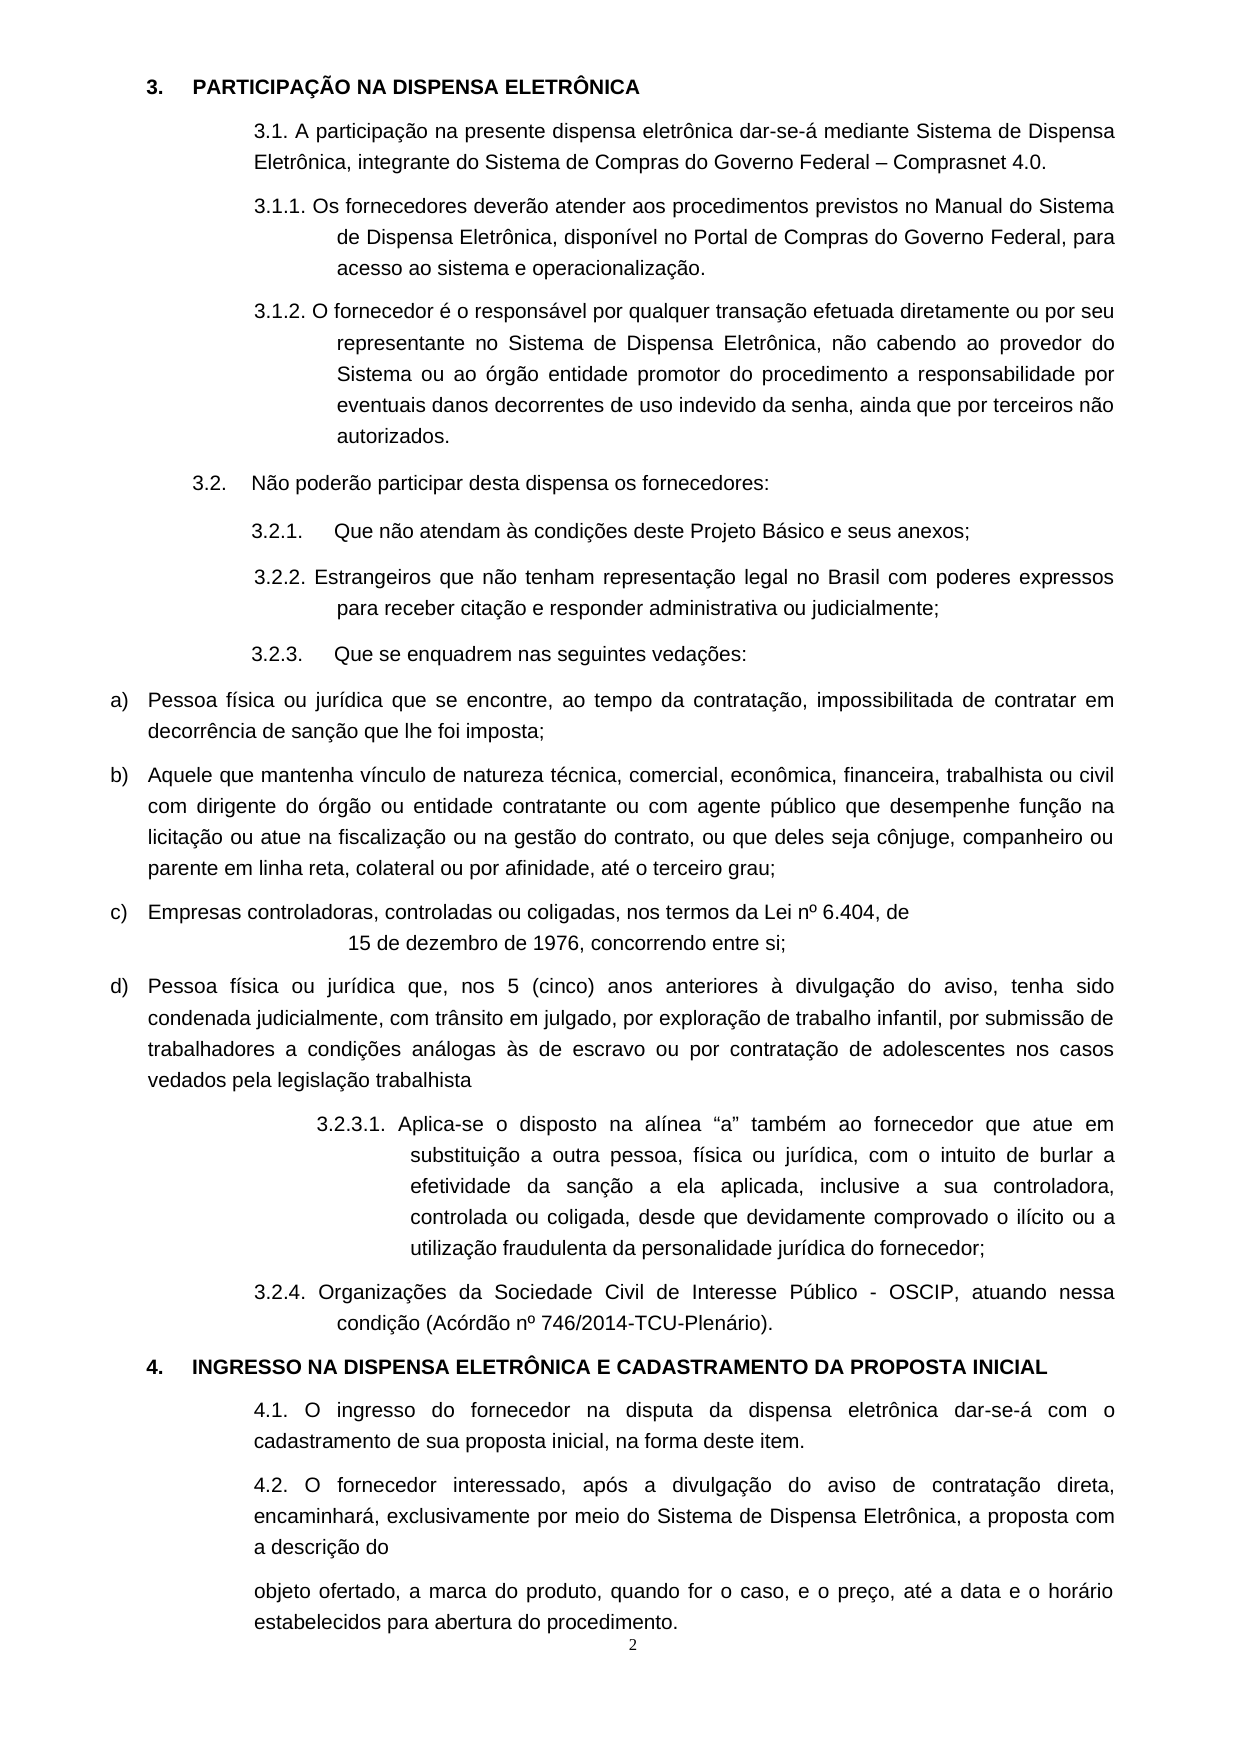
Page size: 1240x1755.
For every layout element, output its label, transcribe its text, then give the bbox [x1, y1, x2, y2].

text 4.1. O ingresso do fornecedor na disputa da dispensa eletrônica dar-se-á com o cadastramento de sua proposta inicial, na forma deste item. [253, 1398, 1116, 1453]
list Empresas controladoras, controladas ou coligadas, nos termos da Lei nº 6.404, de [110, 899, 1116, 923]
text 15 de dezembro de 1976, concorrendo entre si; [348, 931, 1116, 955]
list Pessoa física ou jurídica que, nos 5 (cinco) anos anteriores à divulgação do aviso, tenha sido condenada judicialmente, com trânsito em julgado, por exploração de trabalho infantil, por submissão de trabalhadores a condições análogas às de escravo ou por contratação de adolescentes nos casos vedados pela legislação trabalhista [110, 974, 1116, 1092]
text 3.2.1. Que não atendam às condições deste Projeto Básico e seus anexos; [148, 516, 1122, 544]
subtitle 4. INGRESSO NA DISPENSA ELETRÔNICA E CADASTRAMENTO DA PROPOSTA INICIAL [146, 1354, 1122, 1378]
list Pessoa física ou jurídica que se encontre, ao tempo da contratação, impossibilitada de contratar em decorrência de sanção que lhe foi imposta; [110, 688, 1116, 743]
text 3.1.1. Os fornecedores deverão atender aos procedimentos previstos no Manual do Sistema de Dispensa Eletrônica, disponível no Portal de Compras do Governo Federal, para acesso ao sistema e operacionalização. [254, 193, 1116, 280]
text 3.2.3. Que se enquadrem nas seguintes vedações: [148, 639, 1122, 667]
text 3.1.2. O fornecedor é o responsável por qualquer transação efetuada diretamente ou por seu representante no Sistema de Dispensa Eletrônica, não cabendo ao provedor do Sistema ou ao órgão entidade promotor do procedimento a responsabilidade por eventuais danos decorrentes de uso indevido da senha, ainda que por terceiros não autorizados. [254, 299, 1116, 448]
subtitle 3. PARTICIPAÇÃO NA DISPENSA ELETRÔNICA [146, 75, 1122, 99]
list Aquele que mantenha vínculo de natureza técnica, comercial, econômica, financeira, trabalhista ou civil com dirigente do órgão ou entidade contratante ou com agente público que desempenhe função na licitação ou atue na fiscalização ou na gestão do contrato, ou que deles seja cônjuge, companheiro ou parente em linha reta, colateral ou por afinidade, até o terceiro grau; [110, 762, 1116, 880]
text objeto ofertado, a marca do produto, quando for o caso, e o preço, até a data e o horário estabelecidos para abertura do procedimento. [254, 1579, 1116, 1634]
text 3.2.2. Estrangeiros que não tenham representação legal no Brasil com poderes expressos para receber citação e responder administrativa ou judicialmente; [254, 564, 1116, 619]
text 3.2. Não poderão participar desta dispensa os fornecedores: [148, 468, 1122, 496]
text 3.2.4. Organizações da Sociedade Civil de Interesse Público - OSCIP, atuando nessa condição (Acórdão nº 746/2014-TCU-Plenário). [254, 1280, 1116, 1335]
text 3.2.3.1. Aplica-se o disposto na alínea “a” também ao fornecedor que atue em substituição a outra pessoa, física ou jurídica, com o intuito de burlar a efetividade da sanção a ela aplicada, inclusive a sua controladora, controlada ou coligada, desde que devidamente comprovado o ilícito ou a utilização fraudulenta da personalidade jurídica do fornecedor; [316, 1111, 1116, 1260]
text 3.1. A participação na presente dispensa eletrônica dar-se-á mediante Sistema de Dispensa Eletrônica, integrante do Sistema de Compras do Governo Federal – Comprasnet 4.0. [253, 119, 1116, 174]
text 4.2. O fornecedor interessado, após a divulgação do aviso de contratação direta, encaminhará, exclusivamente por meio do Sistema de Dispensa Eletrônica, a proposta com a descrição do [253, 1473, 1116, 1559]
